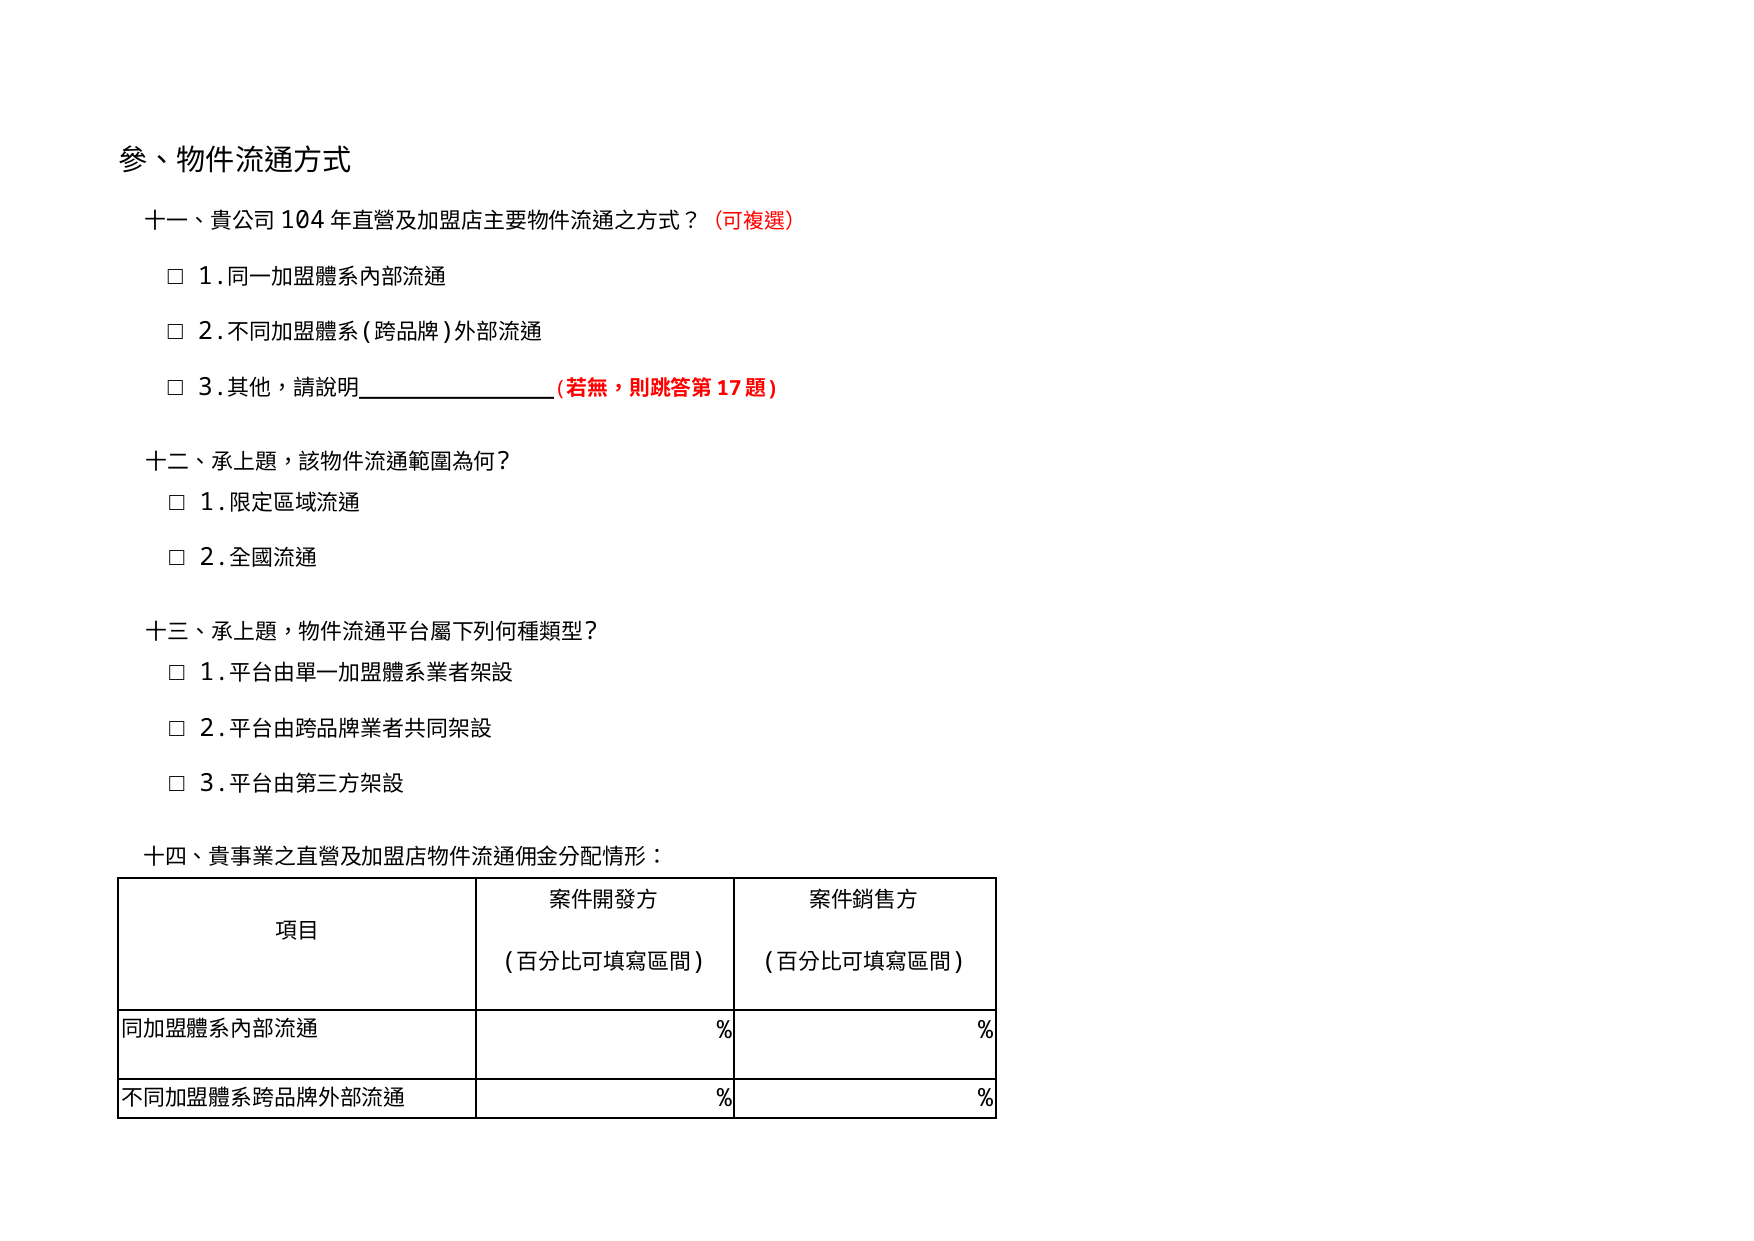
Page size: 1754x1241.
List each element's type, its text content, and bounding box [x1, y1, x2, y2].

table_cell 同加盟體系內部流通 [119, 1011, 475, 1078]
text 十二、承上題，該物件流通範圍為何? [146, 443, 1636, 477]
text 十四、貴事業之直營及加盟店物件流通佣金分配情形： [143, 839, 1636, 871]
text 參、物件流通方式 [118, 137, 1636, 179]
text □ 2.平台由跨品牌業者共同架設 [169, 709, 1636, 743]
text 十三、承上題，物件流通平台屬下列何種類型? [146, 613, 1636, 647]
table_header 案件開發方 (百分比可填寫區間) [477, 879, 733, 1009]
table_cell % [735, 1080, 995, 1117]
text □ 1.同一加盟體系內部流通 [168, 258, 1636, 292]
text □ 1.平台由單一加盟體系業者架設 [169, 654, 1636, 688]
table_cell % [477, 1080, 733, 1117]
table_cell % [735, 1011, 995, 1078]
text □ 3.平台由第三方架設 [169, 765, 1636, 799]
table_cell % [477, 1011, 733, 1078]
table_cell 不同加盟體系跨品牌外部流通 [119, 1080, 475, 1117]
table_header 案件銷售方 (百分比可填寫區間) [735, 879, 995, 1009]
text □ 3.其他，請說明_____________(若無，則跳答第17題) [168, 368, 1636, 402]
text □ 1.限定區域流通 [169, 483, 1636, 517]
table_header 項目 [119, 879, 475, 1009]
text □ 2.全國流通 [169, 539, 1636, 573]
text □ 2.不同加盟體系(跨品牌)外部流通 [168, 313, 1636, 347]
text 十一、貴公司104年直營及加盟店主要物件流通之方式？（可複選） [144, 202, 1636, 236]
